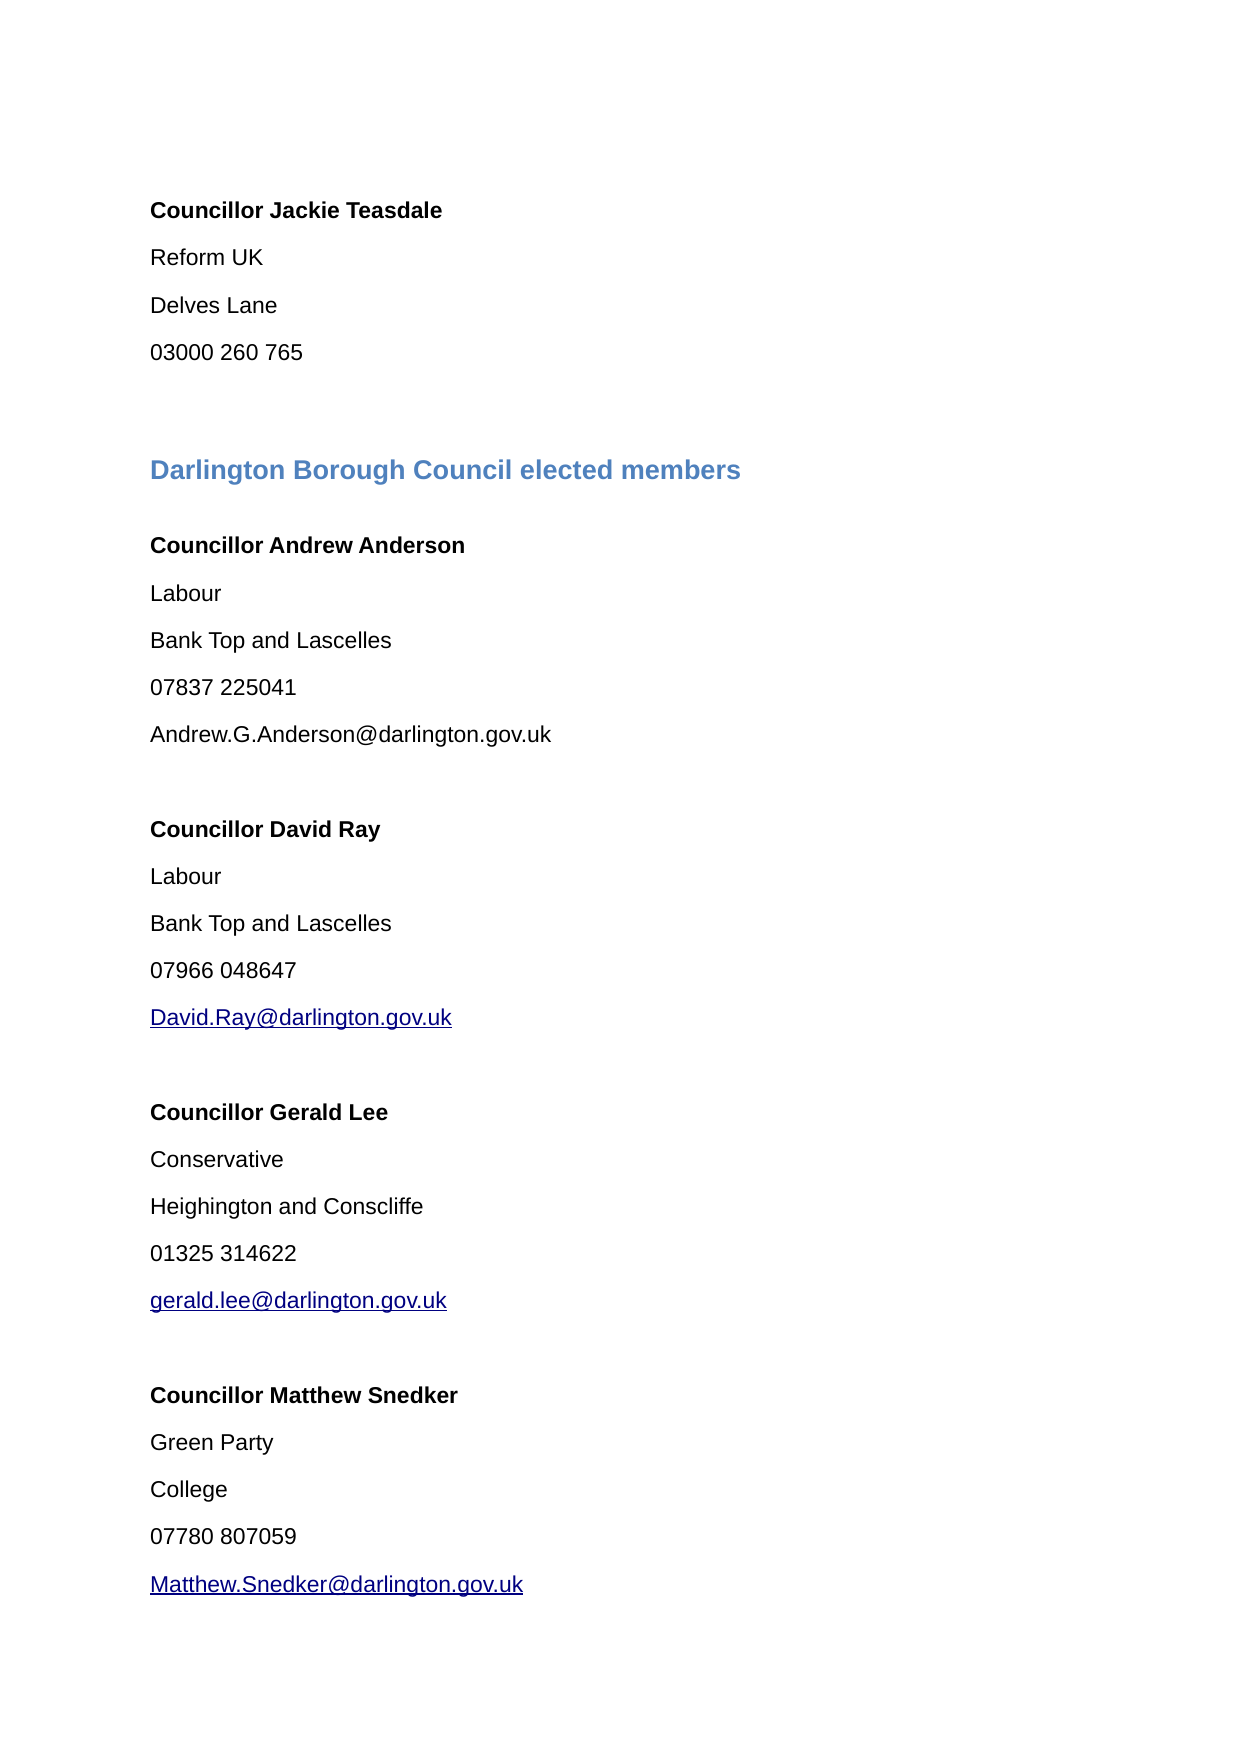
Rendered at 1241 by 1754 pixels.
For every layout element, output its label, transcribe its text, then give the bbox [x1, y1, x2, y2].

text 07780 807059 [150, 1523, 1090, 1550]
subtitle Darlington Borough Council elected members [150, 454, 1090, 485]
text Delves Lane [150, 292, 1090, 318]
text Andrew.G.Anderson@darlington.gov.uk [150, 721, 1090, 747]
text Councillor David Ray [150, 816, 1090, 842]
text Heighington and Conscliffe [150, 1193, 1090, 1219]
text Councillor Gerald Lee [150, 1099, 1090, 1125]
text 03000 260 765 [150, 339, 1090, 365]
text Matthew.Snedker@darlington.gov.uk [150, 1571, 1090, 1597]
text Councillor Jackie Teasdale [150, 197, 1090, 223]
text Reform UK [150, 244, 1090, 271]
text College [150, 1476, 1090, 1502]
text Bank Top and Lascelles [150, 910, 1090, 936]
text Conservative [150, 1146, 1090, 1172]
text 01325 314622 [150, 1240, 1090, 1267]
text Councillor Matthew Snedker [150, 1382, 1090, 1408]
text Green Party [150, 1429, 1090, 1455]
text Bank Top and Lascelles [150, 627, 1090, 653]
text David.Ray@darlington.gov.uk [150, 1004, 1090, 1031]
text Labour [150, 863, 1090, 889]
text 07966 048647 [150, 957, 1090, 983]
text 07837 225041 [150, 674, 1090, 700]
text gerald.lee@darlington.gov.uk [150, 1287, 1090, 1314]
text Labour [150, 579, 1090, 606]
text Councillor Andrew Anderson [150, 532, 1090, 559]
